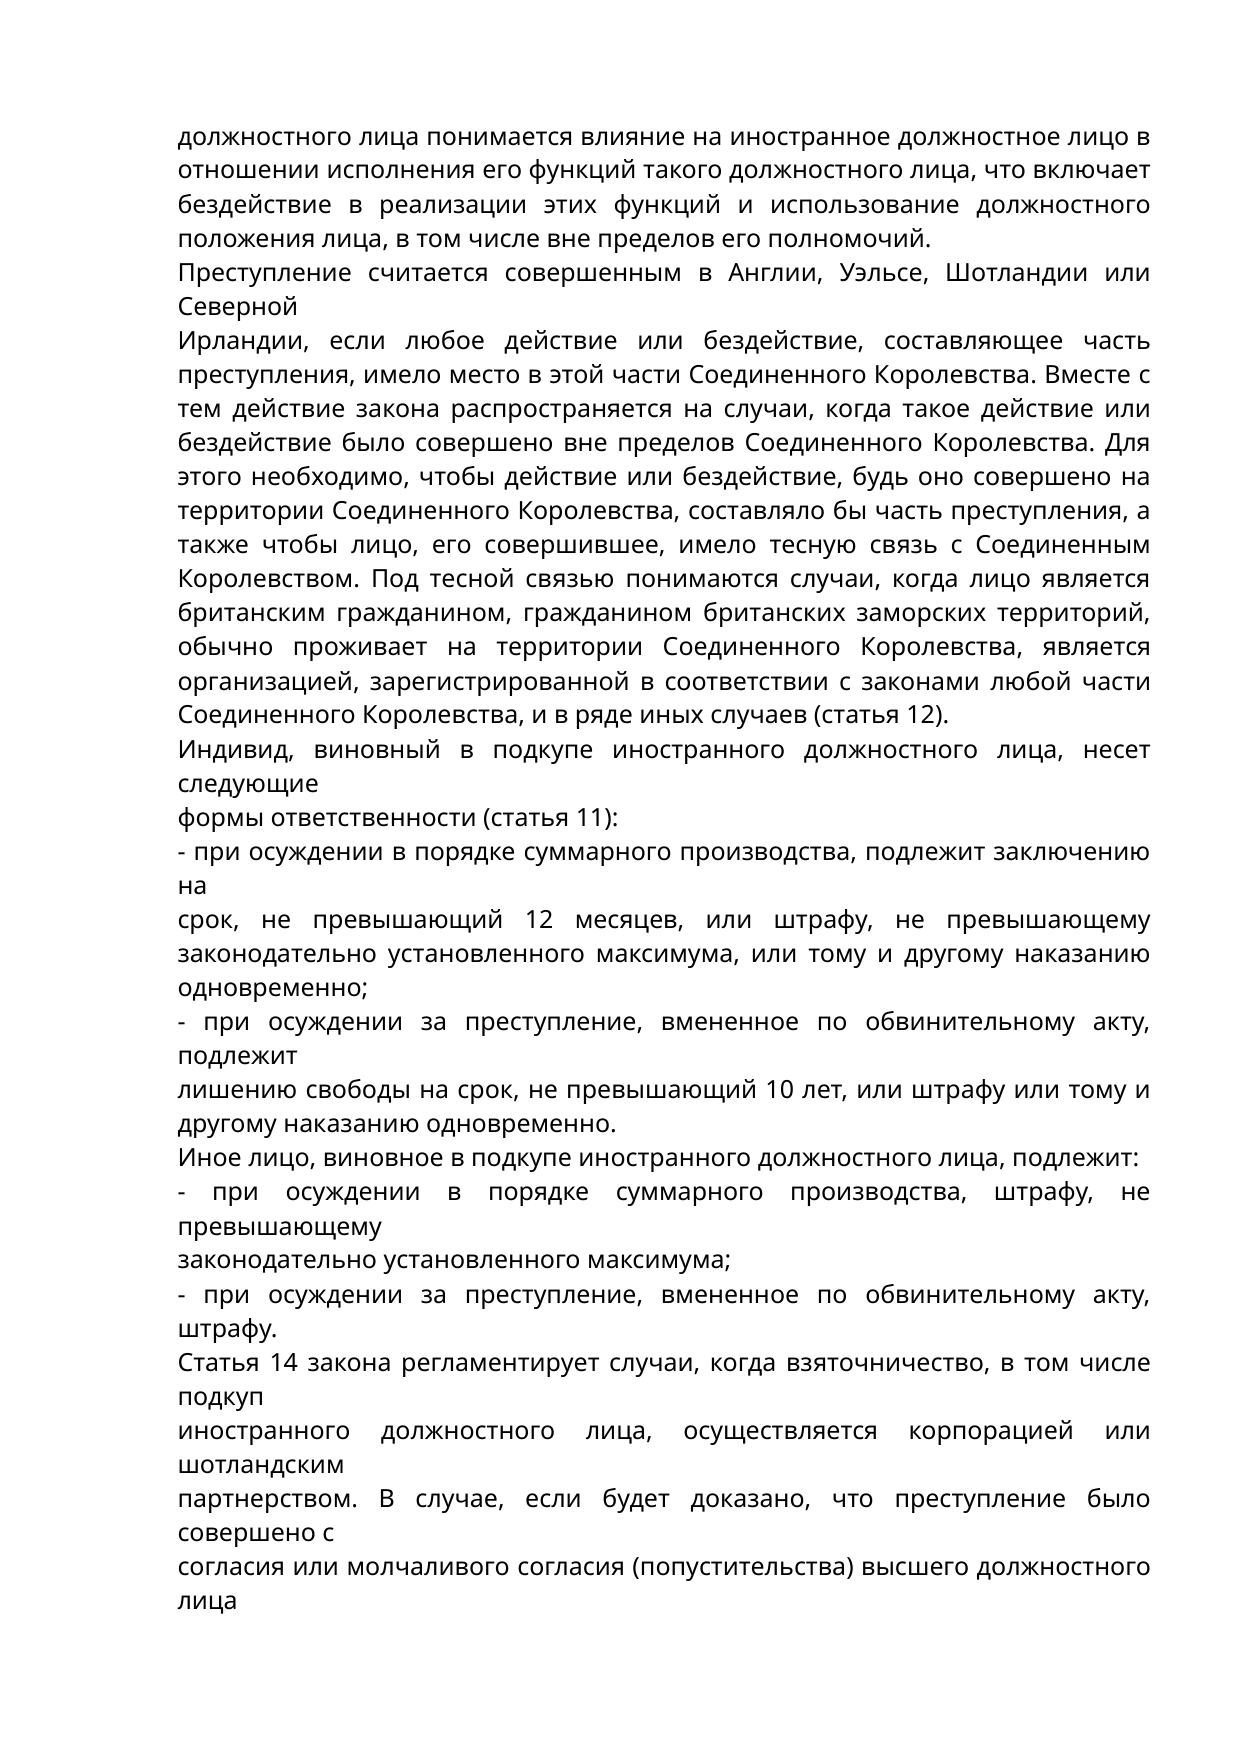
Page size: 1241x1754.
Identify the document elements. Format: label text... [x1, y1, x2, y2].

text формы ответственности (статья 11): [177, 799, 1152, 833]
text Ирландии, если любое действие или бездействие, составляющее часть преступления, имело место в этой части Соединенного Королевства. Вместе с тем действие закона распространяется на случаи, когда такое действие или бездействие было совершено вне пределов Соединенного Королевства. Для этого необходимо, чтобы действие или бездействие, будь оно совершено на территории Соединенного Королевства, составляло бы часть преступления, а также чтобы лицо, его совершившее, имело тесную связь с Соединенным Королевством. Под тесной связью понимаются случаи, когда лицо является британским гражданином, гражданином британских заморских территорий, обычно проживает на территории Соединенного Королевства, является организацией, зарегистрированной в соответствии с законами любой части Соединенного Королевства, и в ряде иных случаев (статья 12). [177, 322, 1152, 731]
text Индивид, виновный в подкупе иностранного должностного лица, несет следующие [177, 731, 1152, 799]
text Иное лицо, виновное в подкупе иностранного должностного лица, подлежит: [177, 1140, 1152, 1174]
text - при осуждении за преступление, вмененное по обвинительному акту, штрафу. [177, 1276, 1152, 1344]
text - при осуждении в порядке суммарного производства, штрафу, не превышающему [177, 1174, 1152, 1242]
text - при осуждении в порядке суммарного производства, подлежит заключению на [177, 833, 1152, 902]
text партнерством. В случае, если будет доказано, что преступление было совершено с [177, 1481, 1152, 1549]
text лишению свободы на срок, не превышающий 10 лет, или штрафу или тому и другому наказанию одновременно. [177, 1072, 1152, 1140]
text согласия или молчаливого согласия (попустительства) высшего должностного лица [177, 1549, 1152, 1617]
text законодательно установленного максимума; [177, 1242, 1152, 1276]
text - при осуждении за преступление, вмененное по обвинительному акту, подлежит [177, 1004, 1152, 1072]
text Преступление считается совершенным в Англии, Уэльсе, Шотландии или Северной [177, 254, 1152, 322]
text срок, не превышающий 12 месяцев, или штрафу, не превышающему законодательно установленного максимума, или тому и другому наказанию одновременно; [177, 902, 1152, 1004]
text Статья 14 закона регламентирует случаи, когда взяточничество, в том числе подкуп [177, 1344, 1152, 1412]
text должностного лица понимается влияние на иностранное должностное лицо в отношении исполнения его функций такого должностного лица, что включает бездействие в реализации этих функций и использование должностного положения лица, в том числе вне пределов его полномочий. [177, 118, 1152, 254]
text иностранного должностного лица, осуществляется корпорацией или шотландским [177, 1412, 1152, 1481]
